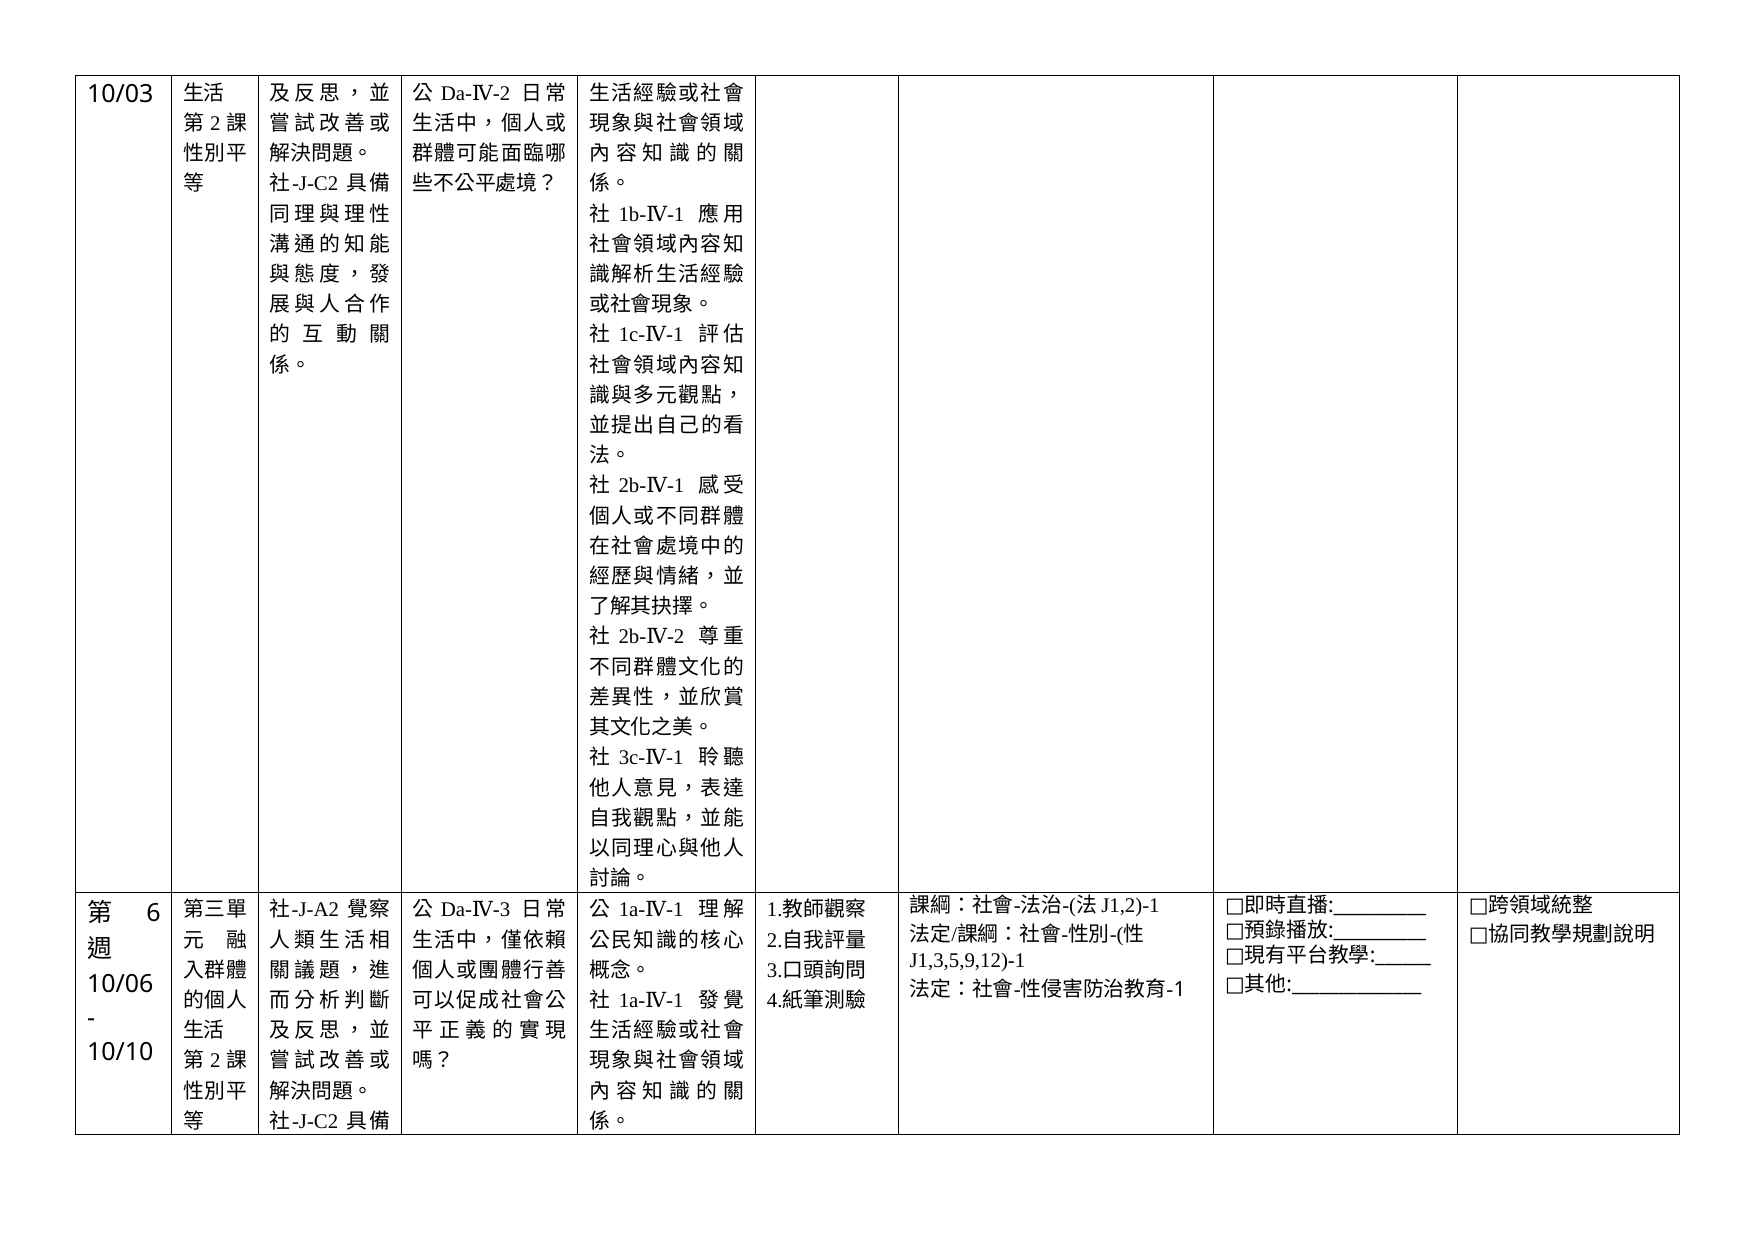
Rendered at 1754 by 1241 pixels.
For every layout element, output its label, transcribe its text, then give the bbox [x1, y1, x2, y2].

table_cell 公Da-Ⅳ-2 日常生活中，個人或群體可能面臨哪些不公平處境？ [402, 76, 577, 892]
table_cell 社-J-A2 覺察人類生活相關議題，進而分析判斷及反思，並嘗試改善或解決問題。 社-J-C2 具備 [259, 893, 401, 1134]
table_cell [1458, 76, 1679, 892]
table_cell 第三單元 融入群體的個人生活 第2課性別平等 [172, 893, 258, 1134]
table_cell 及反思，並嘗試改善或解決問題。 社-J-C2 具備同理與理性溝通的知能與態度，發展與人合作的互動關係。 [259, 76, 401, 892]
table_cell □即時直播:__________ □預錄播放:__________ □現有平台教學:______ □其他:______________ [1214, 893, 1457, 1134]
table_cell 第6週 10/06-10/10 [76, 893, 171, 1134]
table_cell 公Da-Ⅳ-3 日常生活中，僅依賴個人或團體行善可以促成社會公平正義的實現嗎？ [402, 893, 577, 1134]
table_cell [899, 76, 1213, 892]
table_cell □跨領域統整 □協同教學規劃說明 [1458, 893, 1679, 1134]
table_cell 生活 第2課性別平等 [172, 76, 258, 892]
table_cell 課綱：社會-法治-(法J1,2)-1 法定/課綱：社會-性別-(性J1,3,5,9,12)-1 法定：社會-性侵害防治教育-1 [899, 893, 1213, 1134]
table_cell 10/03 [76, 76, 171, 892]
table_cell 1.教師觀察 2.自我評量 3.口頭詢問 4.紙筆測驗 [756, 893, 898, 1134]
table_cell [756, 76, 898, 892]
table_cell 公1a-Ⅳ-1 理解公民知識的核心概念。 社1a-Ⅳ-1 發覺生活經驗或社會現象與社會領域內容知識的關係。 [578, 893, 755, 1134]
table_cell 生活經驗或社會現象與社會領域內容知識的關係。 社1b-Ⅳ-1 應用社會領域內容知識解析生活經驗或社會現象。 社1c-Ⅳ-1 評估社會領域內容知識與多元觀點，並提出自己的看法。 社2b-Ⅳ-1 感受個人或不同群體在社會處境中的經歷與情緒，並了解其抉擇。 社2b-Ⅳ-2 尊重不同群體文化的差異性，並欣賞其文化之美。 社3c-Ⅳ-1 聆聽他人意見，表達自我觀點，並能以同理心與他人討論。 [578, 76, 755, 892]
table_cell [1214, 76, 1457, 892]
